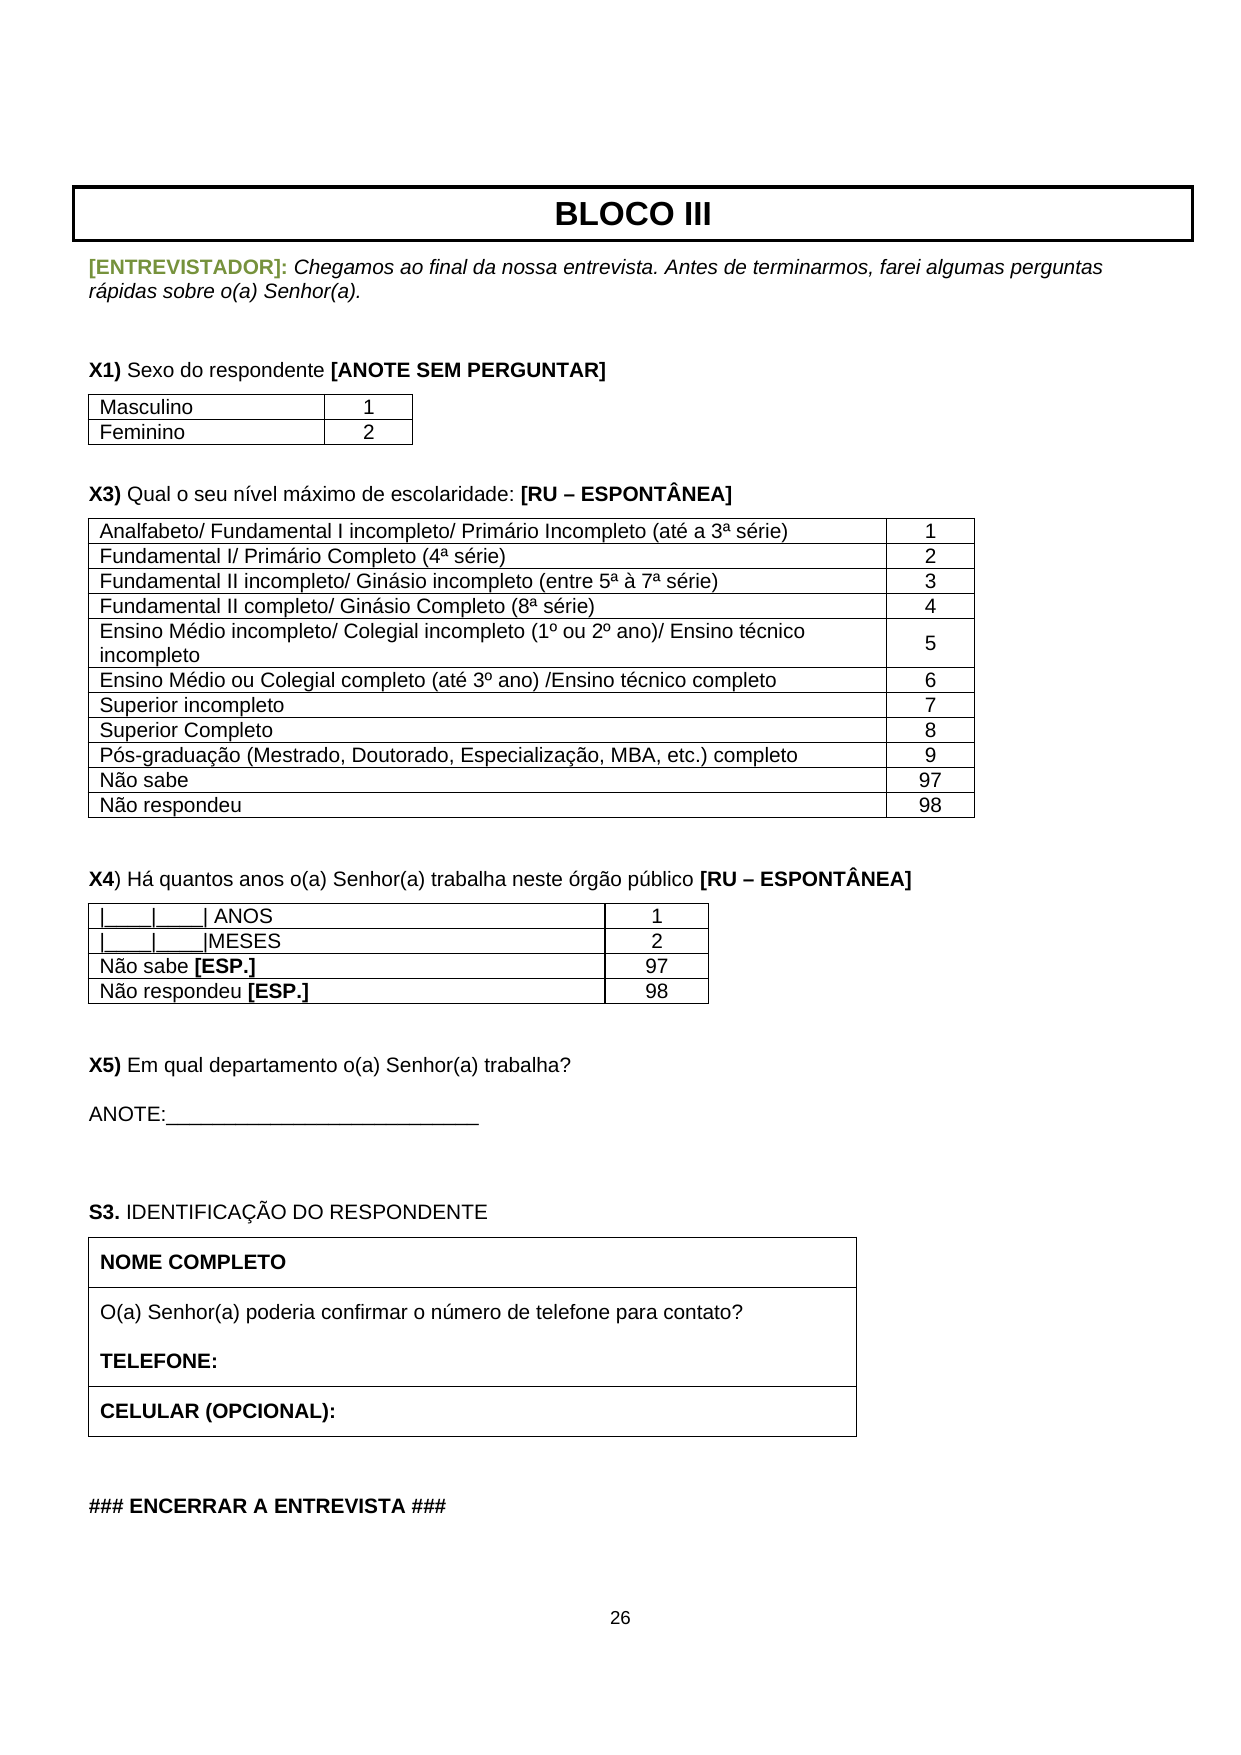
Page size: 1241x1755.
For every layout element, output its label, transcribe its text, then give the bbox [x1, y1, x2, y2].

table_cell 97 [606, 954, 708, 978]
text X5) Em qual departamento o(a) Senhor(a) trabalha? [89, 1053, 1152, 1077]
table_cell 2 [606, 929, 708, 953]
text ANOTE:___________________________ [89, 1102, 1152, 1126]
table_header 1 [325, 395, 412, 419]
text X1) Sexo do respondente [ANOTE SEM PERGUNTAR] [89, 357, 1152, 381]
table_cell Fundamental II completo/ Ginásio Completo (8ª série) [89, 594, 886, 618]
table_cell Não sabe [ESP.] [89, 954, 604, 978]
table_cell Superior incompleto [89, 693, 886, 717]
table_header |____|____| ANOS [89, 904, 604, 928]
table_cell 98 [887, 793, 974, 817]
table_cell 8 [887, 718, 974, 742]
table_cell Pós-graduação (Mestrado, Doutorado, Especialização, MBA, etc.) completo [89, 743, 886, 767]
table_header 1 [887, 519, 974, 543]
table_cell Fundamental II incompleto/ Ginásio incompleto (entre 5ª à 7ª série) [89, 569, 886, 593]
table_cell 2 [325, 420, 412, 444]
text X4) Há quantos anos o(a) Senhor(a) trabalha neste órgão público [RU – ESPONTÂNEA] [89, 867, 1152, 891]
table_cell Não sabe [89, 768, 886, 792]
text ### ENCERRAR A ENTREVISTA ### [89, 1494, 1152, 1518]
table_header Masculino [89, 395, 324, 419]
text [ENTREVISTADOR]: Chegamos ao final da nossa entrevista. Antes de terminarmos, farei algumas perguntas rápidas sobre o(a) Senhor(a). [89, 255, 1152, 303]
table_cell 9 [887, 743, 974, 767]
table_cell Não respondeu [ESP.] [89, 979, 604, 1003]
table_cell Ensino Médio ou Colegial completo (até 3º ano) /Ensino técnico completo [89, 668, 886, 692]
table_cell 7 [887, 693, 974, 717]
table_cell 3 [887, 569, 974, 593]
text X3) Qual o seu nível máximo de escolaridade: [RU – ESPONTÂNEA] [89, 481, 1152, 505]
table_cell 2 [887, 544, 974, 568]
table_cell Feminino [89, 420, 324, 444]
table_header NOME COMPLETO [89, 1238, 856, 1287]
table_cell 97 [887, 768, 974, 792]
text S3. IDENTIFICAÇÃO DO RESPONDENTE [89, 1200, 1152, 1224]
table_cell Fundamental I/ Primário Completo (4ª série) [89, 544, 886, 568]
table_cell 4 [887, 594, 974, 618]
table_cell 5 [887, 619, 974, 667]
table_header 1 [606, 904, 708, 928]
table_cell Não respondeu [89, 793, 886, 817]
table_header Analfabeto/ Fundamental I incompleto/ Primário Incompleto (até a 3ª série) [89, 519, 886, 543]
table_cell Ensino Médio incompleto/ Colegial incompleto (1º ou 2º ano)/ Ensino técnico incompleto [89, 619, 886, 667]
table_header BLOCO III [75, 189, 1191, 239]
table_cell O(a) Senhor(a) poderia confirmar o número de telefone para contato? TELEFONE: [89, 1288, 856, 1386]
table_cell 6 [887, 668, 974, 692]
table_cell |____|____|MESES [89, 929, 604, 953]
table_cell Superior Completo [89, 718, 886, 742]
table_cell CELULAR (OPCIONAL): [89, 1387, 856, 1436]
table_cell 98 [606, 979, 708, 1003]
